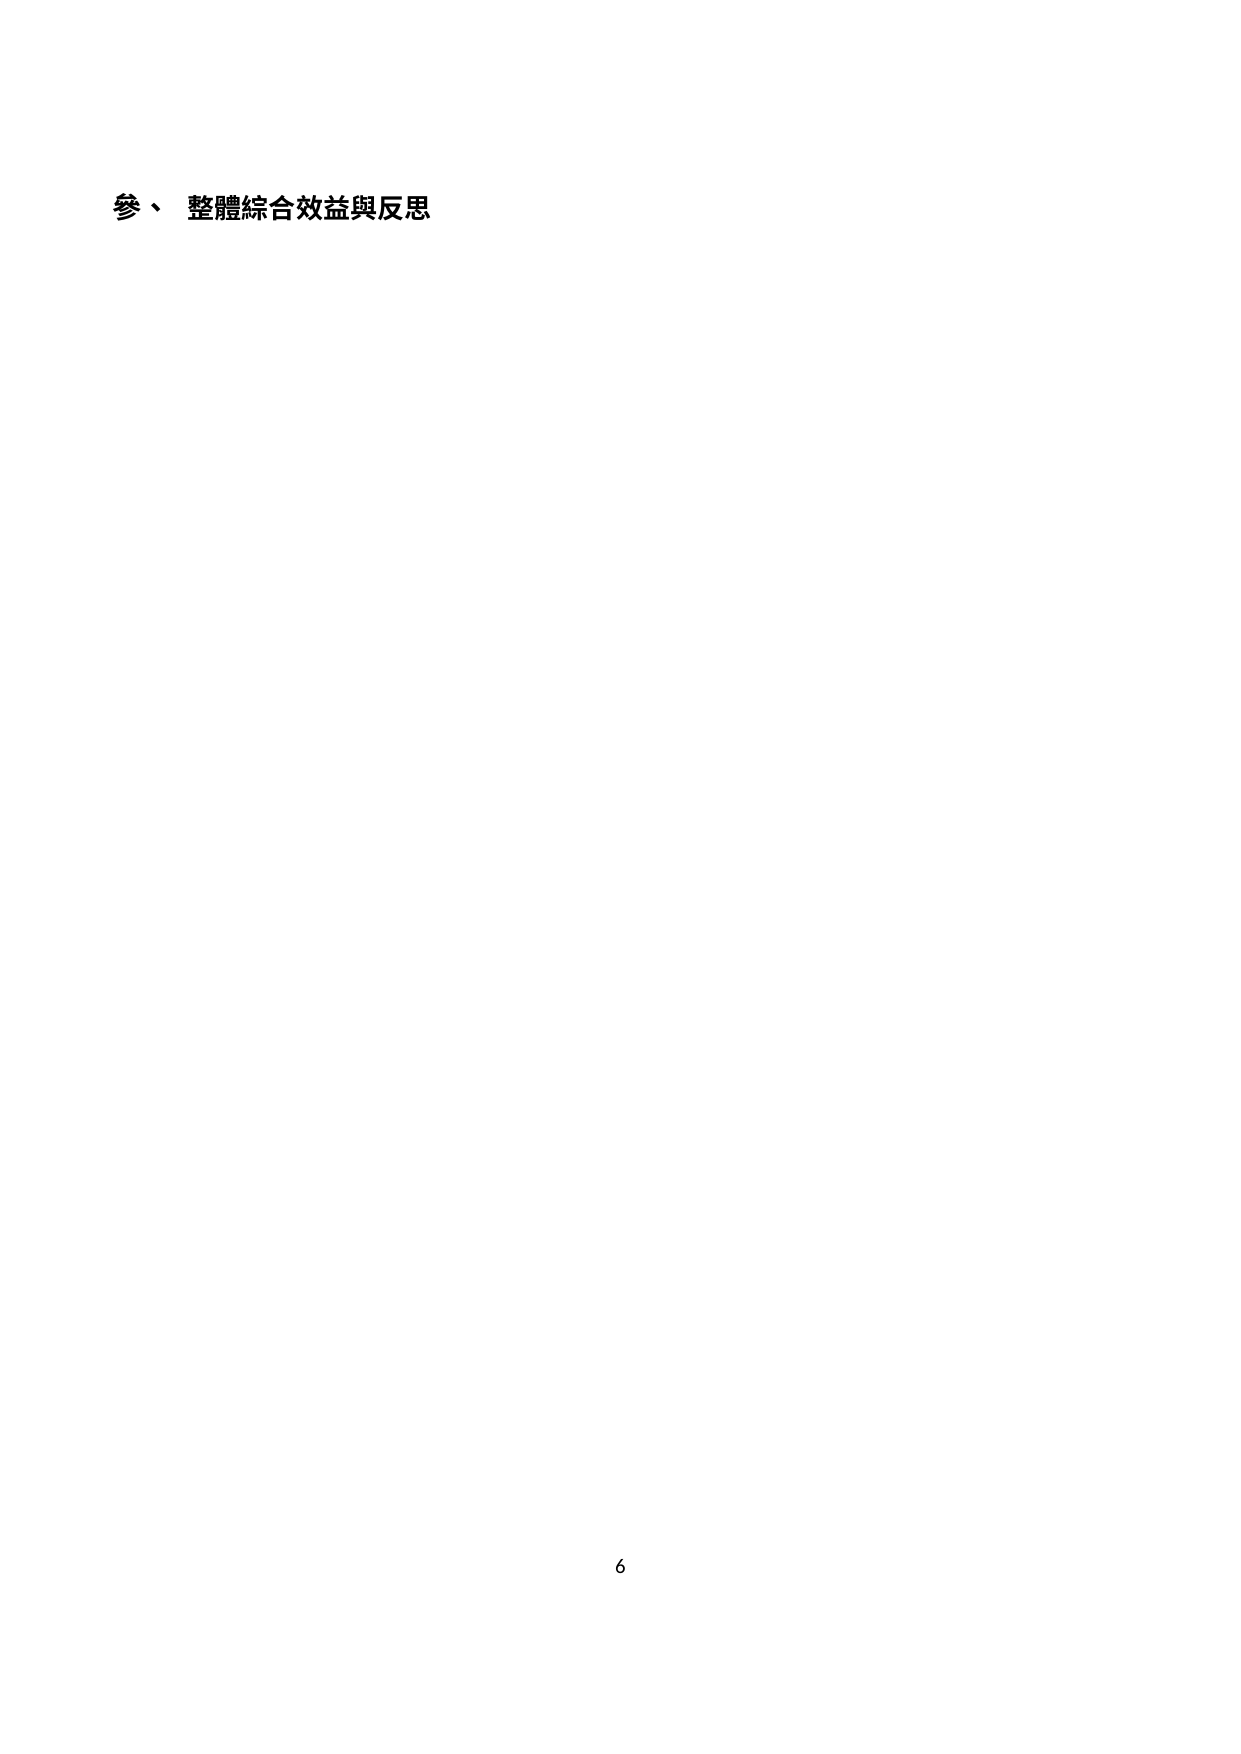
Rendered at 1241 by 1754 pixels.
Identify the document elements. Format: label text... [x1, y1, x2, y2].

list 整體綜合效益與反思 [112, 164, 1128, 227]
